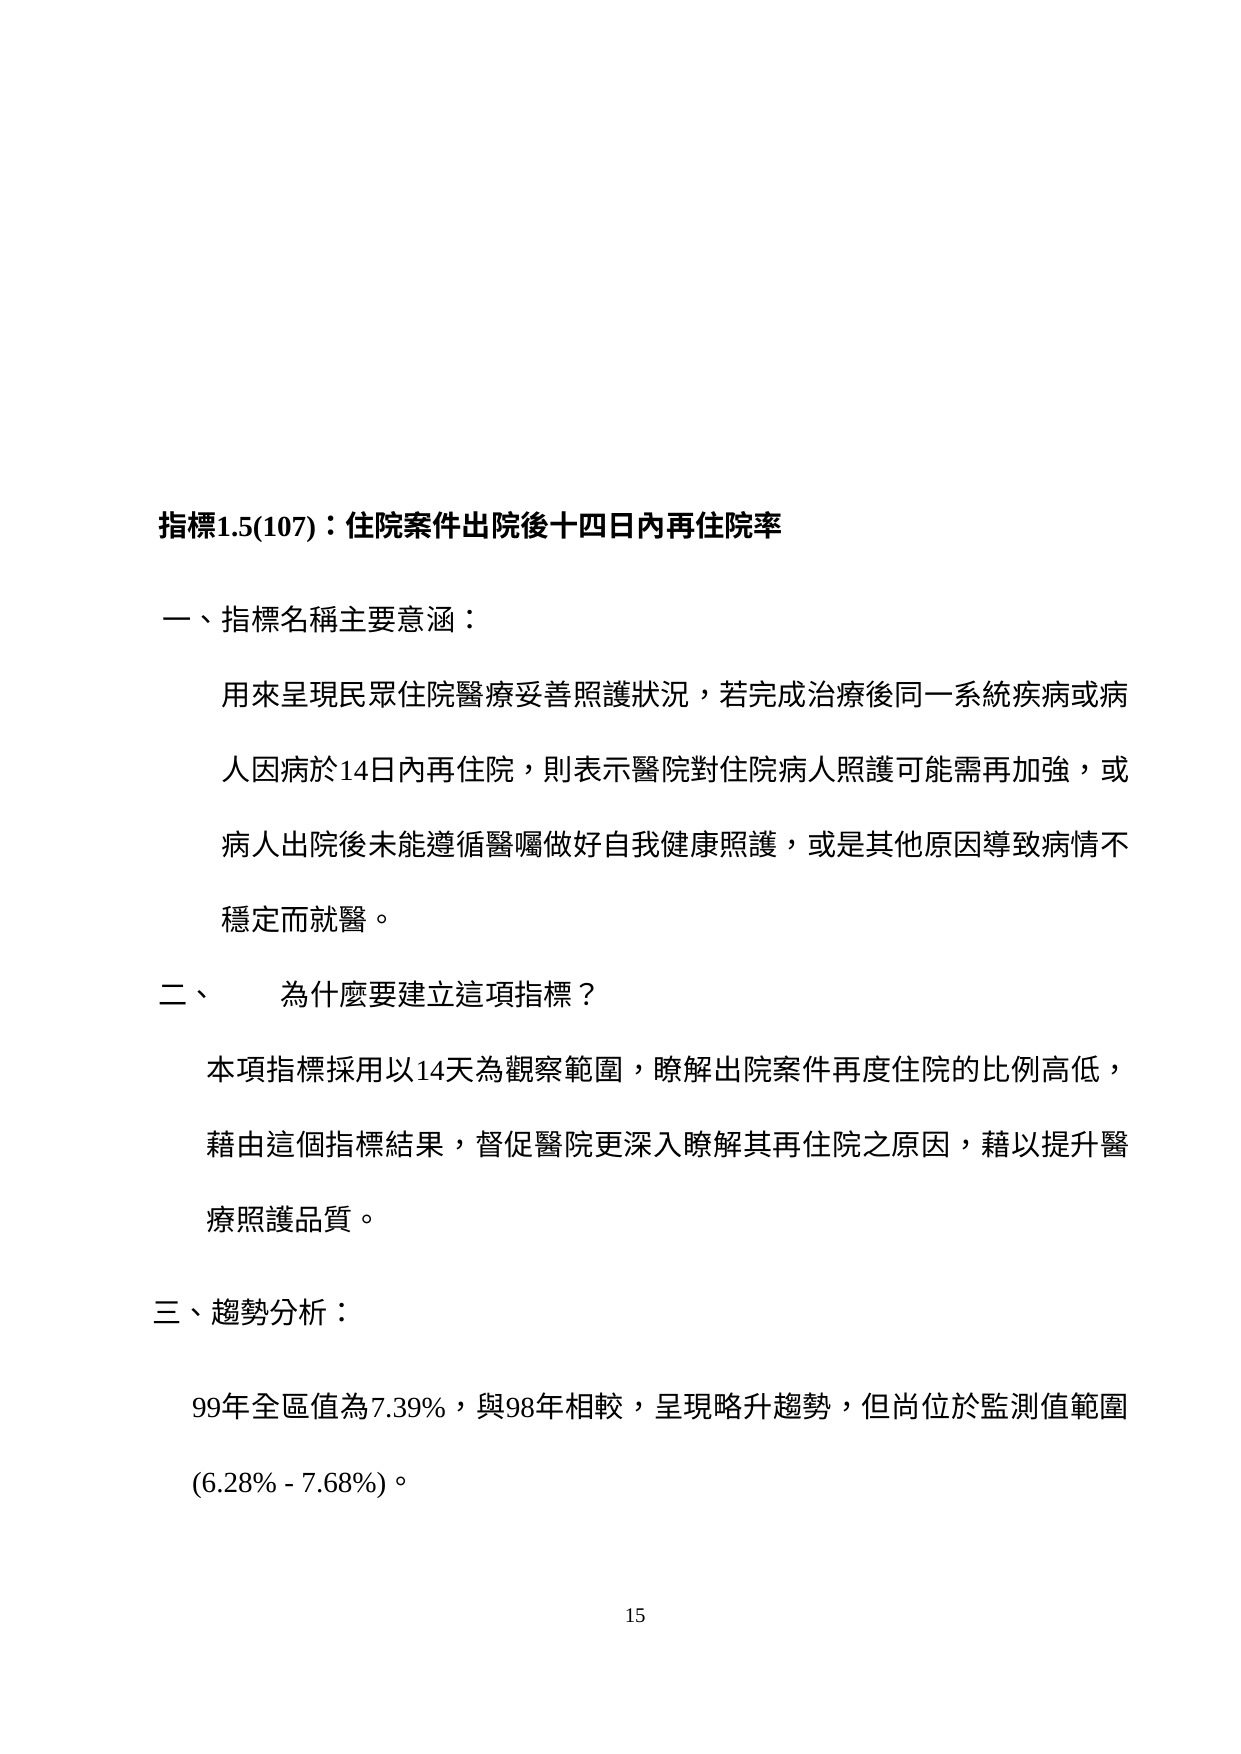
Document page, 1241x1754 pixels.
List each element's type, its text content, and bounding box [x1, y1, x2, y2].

text 99年全區值為7.39%，與98年相較，呈現略升趨勢，但尚位於監測值範圍(6.28% - 7.68%)。 [192, 1367, 1130, 1517]
text 本項指標採用以14天為觀察範圍，瞭解出院案件再度住院的比例高低，藉由這個指標結果，督促醫院更深入瞭解其再住院之原因，藉以提升醫療照護品質。 [207, 1030, 1130, 1255]
text 用來呈現民眾住院醫療妥善照護狀況，若完成治療後同一系統疾病或病人因病於14日內再住院，則表示醫院對住院病人照護可能需再加強，或病人出院後未能遵循醫囑做好自我健康照護，或是其他原因導致病情不穩定而就醫。 [222, 655, 1130, 955]
subtitle 指標1.5(107)：住院案件出院後十四日內再住院率 [158, 486, 1130, 561]
list 指標名稱主要意涵： [162, 580, 1130, 655]
text 三、趨勢分析： [152, 1274, 1131, 1349]
list 為什麼要建立這項指標？ [158, 955, 1130, 1030]
